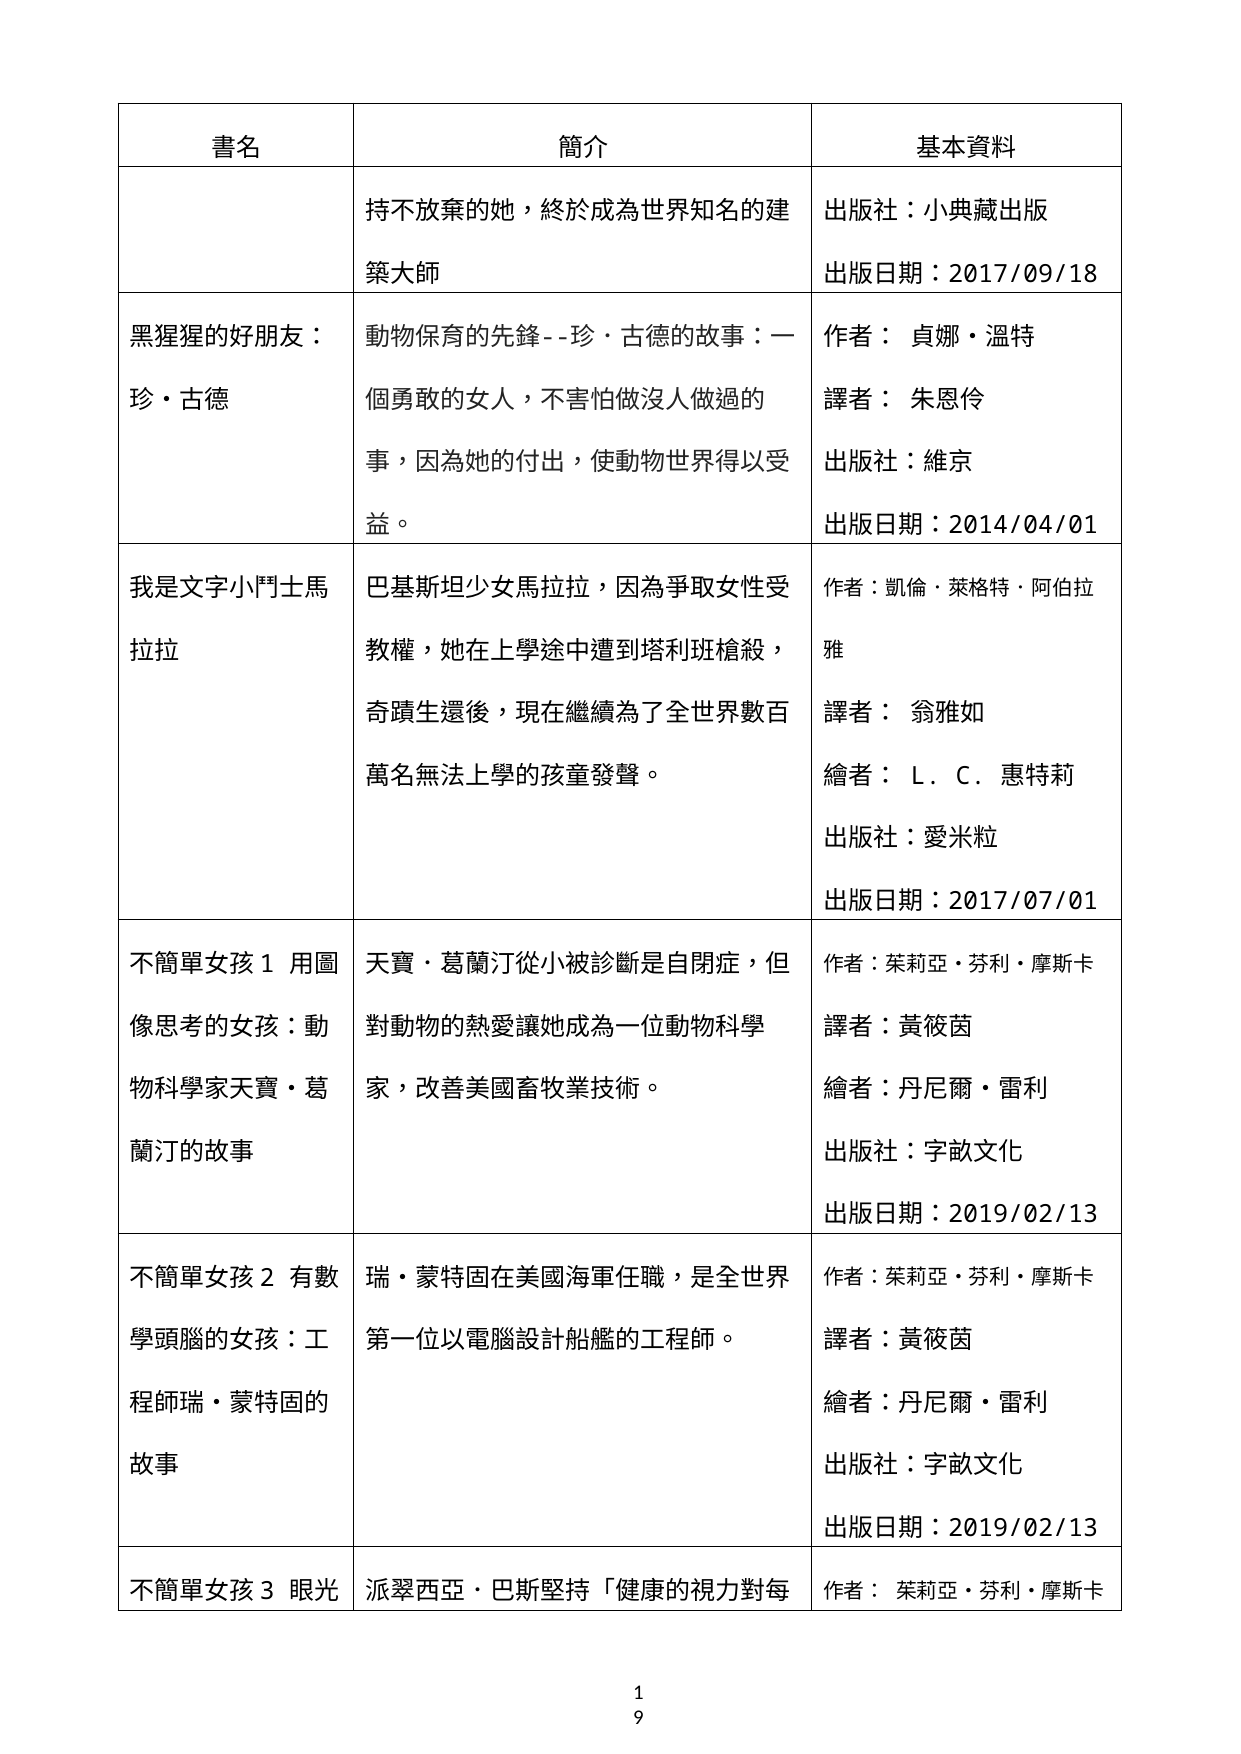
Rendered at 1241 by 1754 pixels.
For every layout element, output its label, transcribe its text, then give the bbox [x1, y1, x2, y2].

table_cell 作者： 貞娜‧溫特 譯者： 朱恩伶 出版社：維京 出版日期：2014/04/01 [812, 293, 1121, 543]
table_cell 派翠西亞．巴斯堅持「健康的視力對每 [354, 1547, 811, 1610]
table_cell 不簡單女孩2 有數學頭腦的女孩：工程師瑞‧蒙特固的故事 [119, 1234, 353, 1546]
table_header 簡介 [354, 104, 811, 166]
table_cell 作者：茱莉亞‧芬利‧摩斯卡 譯者：黃筱茵 繪者：丹尼爾‧雷利 出版社：字畝文化 出版日期：2019/02/13 [812, 920, 1121, 1233]
table_cell 巴基斯坦少女馬拉拉，因為爭取女性受教權，她在上學途中遭到塔利班槍殺，奇蹟生還後，現在繼續為了全世界數百萬名無法上學的孩童發聲。 [354, 544, 811, 919]
table_cell 我是文字小鬥士馬拉拉 [119, 544, 353, 919]
table_header 書名 [119, 104, 353, 166]
table_cell 作者：凱倫．萊格特．阿伯拉雅 譯者： 翁雅如 繪者： L. C. 惠特莉 出版社：愛米粒 出版日期：2017/07/01 [812, 544, 1121, 919]
table_cell 瑞‧蒙特固在美國海軍任職，是全世界第一位以電腦設計船艦的工程師。 [354, 1234, 811, 1546]
table_cell 不簡單女孩1 用圖像思考的女孩：動物科學家天寶‧葛蘭汀的故事 [119, 920, 353, 1233]
table_cell 動物保育的先鋒--珍．古德的故事：一個勇敢的女人，不害怕做沒人做過的事，因為她的付出，使動物世界得以受益。 [354, 293, 811, 543]
table_cell 持不放棄的她，終於成為世界知名的建築大師 [354, 167, 811, 292]
table_cell 作者：茱莉亞‧芬利‧摩斯卡 譯者：黃筱茵 繪者：丹尼爾‧雷利 出版社：字畝文化 出版日期：2019/02/13 [812, 1234, 1121, 1546]
table_cell [119, 167, 353, 292]
table_cell 出版社：小典藏出版 出版日期：2017/09/18 [812, 167, 1121, 292]
table_header 基本資料 [812, 104, 1121, 166]
table_cell 黑猩猩的好朋友：珍‧古德 [119, 293, 353, 543]
table_cell 天寶．葛蘭汀從小被診斷是自閉症，但對動物的熱愛讓她成為一位動物科學家，改善美國畜牧業技術。 [354, 920, 811, 1233]
table_cell 作者： 茱莉亞‧芬利‧摩斯卡 [812, 1547, 1121, 1610]
table_cell 不簡單女孩3 眼光 [119, 1547, 353, 1610]
